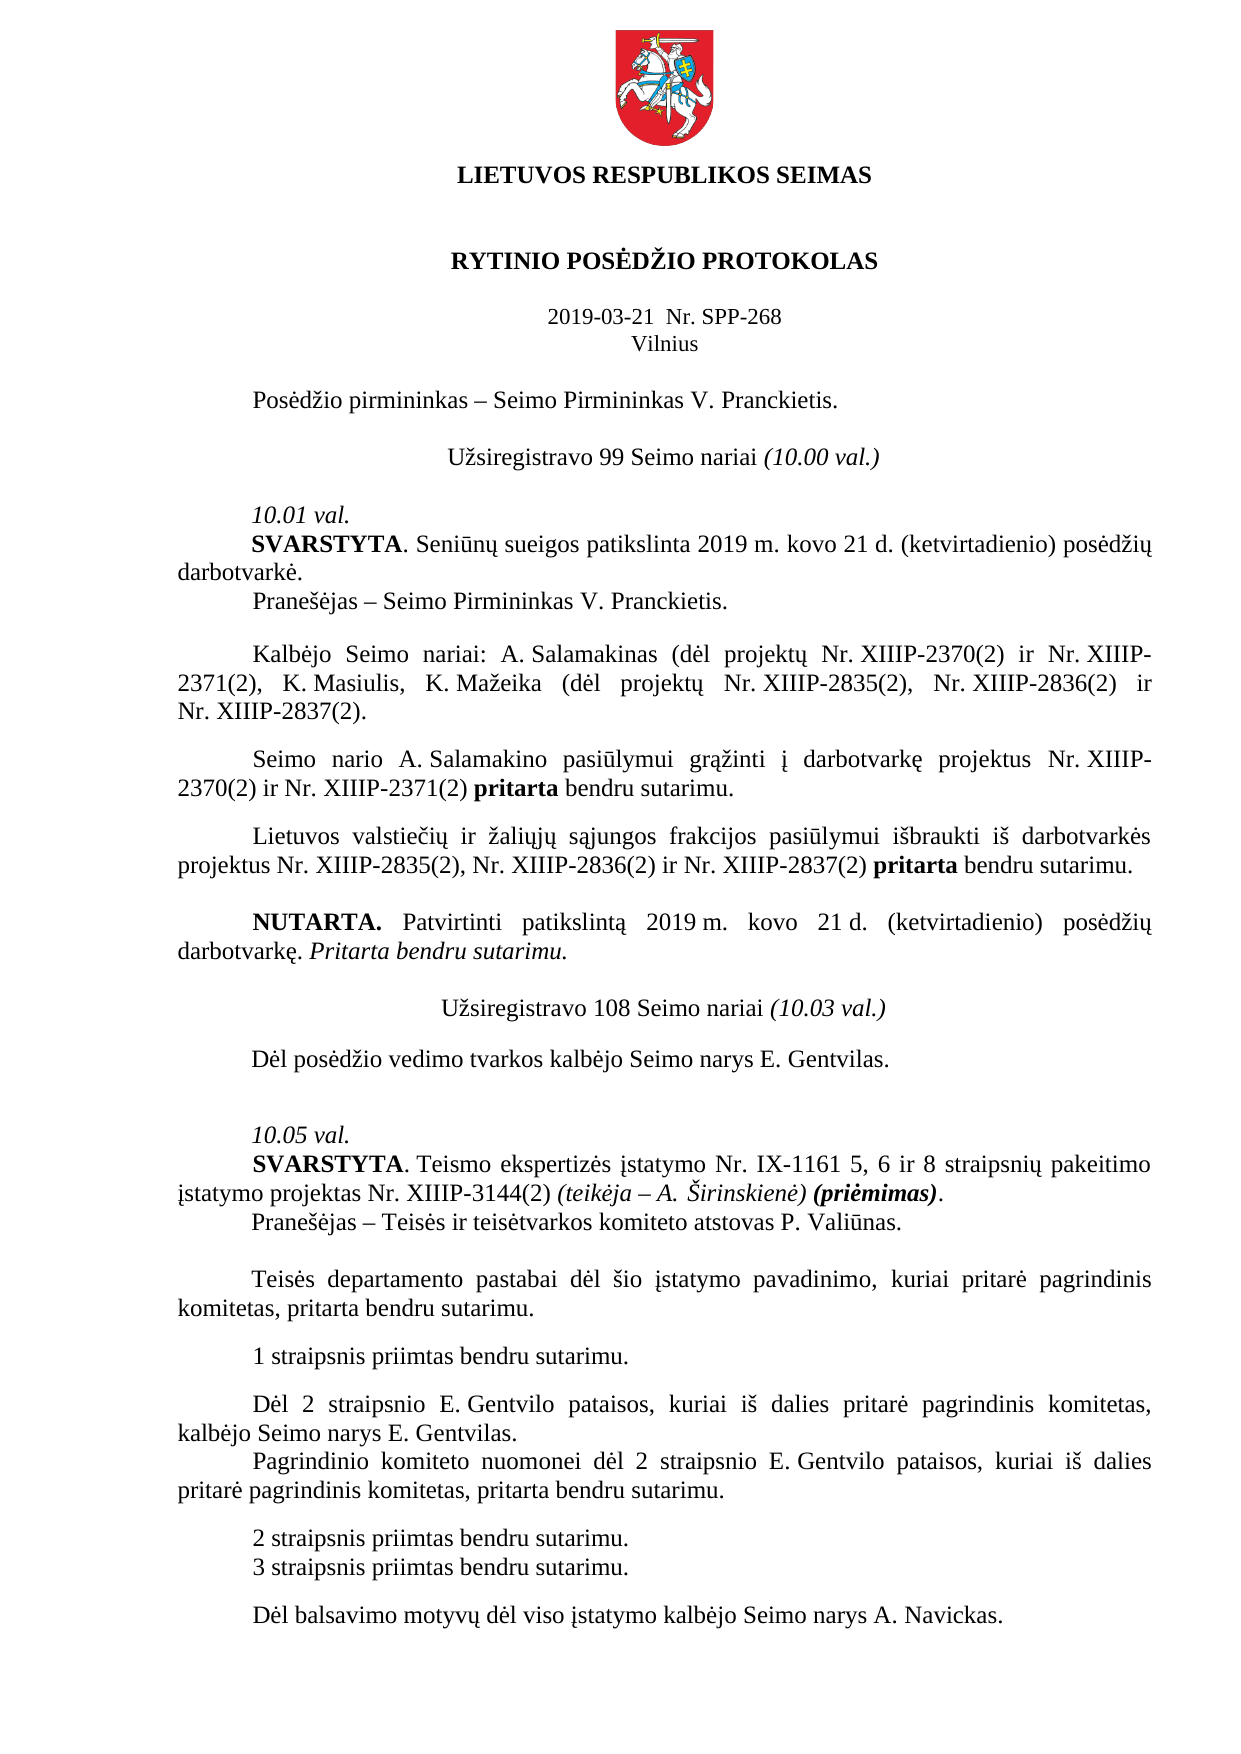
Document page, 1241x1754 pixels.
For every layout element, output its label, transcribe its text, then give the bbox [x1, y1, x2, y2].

text NUTARTA. Patvirtinti patikslintą 2019 m. kovo 21 d. (ketvirtadienio) posėdžių darbotvarkę. Pritarta bendru sutarimu. [177, 907, 1152, 965]
text Dėl balsavimo motyvų dėl viso įstatymo kalbėjo Seimo narys A. Navickas. [177, 1600, 1152, 1628]
text 1 straipsnis priimtas bendru sutarimu. [177, 1341, 1152, 1370]
text RYTINIO POSĖDŽIO PROTOKOLAS [177, 246, 1152, 275]
text Lietuvos valstiečių ir žaliųjų sąjungos frakcijos pasiūlymui išbraukti iš darbotvarkės projektus Nr. XIIIP-2835(2), Nr. XIIIP-2836(2) ir Nr. XIIIP-2837(2) pritarta bendru sutarimu. [177, 821, 1152, 878]
text Vilnius [177, 330, 1152, 356]
text Pagrindinio komiteto nuomonei dėl 2 straipsnio E. Gentvilo pataisos, kuriai iš dalies pritarė pagrindinis komitetas, pritarta bendru sutarimu. [177, 1446, 1152, 1504]
text SVARSTYTA. Seniūnų sueigos patikslinta 2019 m. kovo 21 d. (ketvirtadienio) posėdžių darbotvarkė. [177, 529, 1152, 586]
text Teisės departamento pastabai dėl šio įstatymo pavadinimo, kuriai pritarė pagrindinis komitetas, pritarta bendru sutarimu. [177, 1264, 1152, 1322]
text Užsiregistravo 99 Seimo nariai (10.00 val.) [177, 442, 1152, 471]
text Pranešėjas – Seimo Pirmininkas V. Pranckietis. [177, 586, 1152, 615]
text 10.05 val. [177, 1121, 1152, 1149]
text 10.01 val. [177, 500, 1152, 529]
text Posėdžio pirmininkas – Seimo Pirmininkas V. Pranckietis. [177, 385, 1152, 414]
text Užsiregistravo 108 Seimo nariai (10.03 val.) [177, 993, 1152, 1022]
text Dėl posėdžio vedimo tvarkos kalbėjo Seimo narys E. Gentvilas. [177, 1044, 1152, 1073]
text Pranešėjas – Teisės ir teisėtvarkos komiteto atstovas P. Valiūnas. [177, 1207, 1152, 1236]
text 2 straipsnis priimtas bendru sutarimu. [177, 1523, 1152, 1552]
text 2019-03-21 Nr. SPP-268 [177, 303, 1152, 330]
text Lietuvos Respublikos Seimas [177, 160, 1152, 188]
text Dėl 2 straipsnio E. Gentvilo pataisos, kuriai iš dalies pritarė pagrindinis komitetas, kalbėjo Seimo narys E. Gentvilas. [177, 1389, 1152, 1446]
text SVARSTYTA. Teismo ekspertizės įstatymo Nr. IX-1161 5, 6 ir 8 straipsnių pakeitimo įstatymo projektas Nr. XIIIP-3144(2) (teikėja – A. Širinskienė) (priėmimas). [177, 1149, 1152, 1207]
text Kalbėjo Seimo nariai: A. Salamakinas (dėl projektų Nr. XIIIP-2370(2) ir Nr. XIIIP-2371(2), K. Masiulis, K. Mažeika (dėl projektų Nr. XIIIP-2835(2), Nr. XIIIP-2836(2) ir Nr. XIIIP-2837(2). [177, 639, 1152, 725]
text 3 straipsnis priimtas bendru sutarimu. [177, 1552, 1152, 1581]
text Seimo nario A. Salamakino pasiūlymui grąžinti į darbotvarkę projektus Nr. XIIIP-2370(2) ir Nr. XIIIP-2371(2) pritarta bendru sutarimu. [177, 744, 1152, 802]
